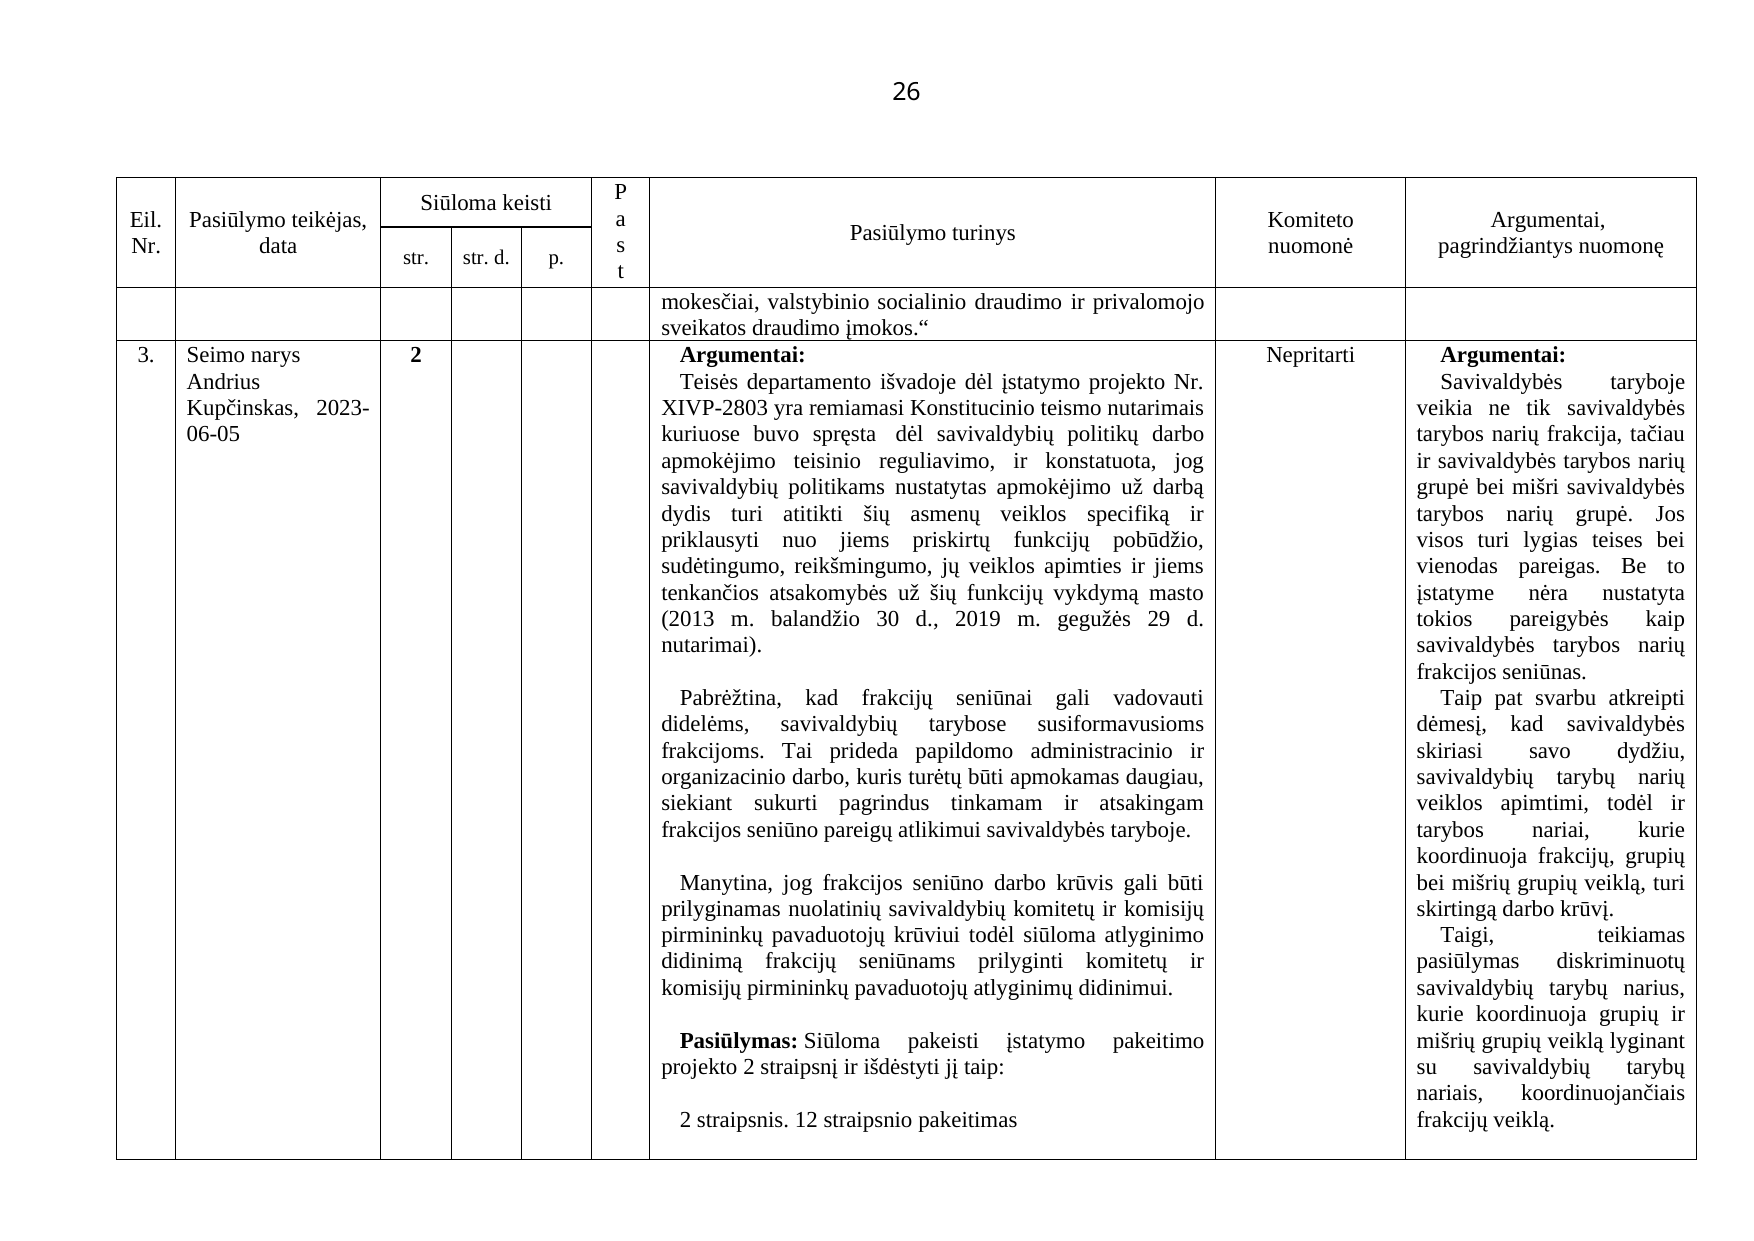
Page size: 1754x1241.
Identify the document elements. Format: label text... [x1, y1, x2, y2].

table_cell [381, 288, 451, 340]
table_cell 2 [381, 341, 451, 1158]
table_cell Seimo narys Andrius Kupčinskas, 2023-06-05 [176, 341, 380, 1158]
table_cell Argumentai: Savivaldybės taryboje veikia ne tik savivaldybės tarybos narių frakcija, tačiau ir savivaldybės tarybos narių grupė bei mišri savivaldybės tarybos narių grupė. Jos visos turi lygias teises bei vienodas pareigas. Be to įstatyme nėra nustatyta tokios pareigybės kaip savivaldybės tarybos narių frakcijos seniūnas. Taip pat svarbu atkreipti dėmesį, kad savivaldybės skiriasi savo dydžiu, savivaldybių tarybų narių veiklos apimtimi, todėl ir tarybos nariai, kurie koordinuoja frakcijų, grupių bei mišrių grupių veiklą, turi skirtingą darbo krūvį. Taigi, teikiamas pasiūlymas diskriminuotų savivaldybių tarybų narius, kurie koordinuoja grupių ir mišrių grupių veiklą lyginant su savivaldybių tarybų nariais, koordinuojančiais frakcijų veiklą. [1406, 341, 1696, 1158]
table_header Argumentai, pagrindžiantys nuomonę [1406, 178, 1696, 287]
table_cell [522, 341, 591, 1158]
table_cell Nepritarti [1216, 341, 1405, 1158]
table_header Eil. Nr. [117, 178, 175, 287]
table_cell 3. [117, 341, 175, 1158]
table_header Komiteto nuomonė [1216, 178, 1405, 287]
table_cell str. d. [452, 228, 521, 287]
table_cell [592, 341, 649, 1158]
table_cell [452, 288, 521, 340]
table_header Pasiūlymo teikėjas, data [176, 178, 380, 287]
table_header Siūloma keisti [381, 178, 591, 226]
table_cell [1406, 288, 1696, 340]
table_cell [452, 341, 521, 1158]
table_header Pasiūlymo turinys [650, 178, 1215, 287]
table_cell p. [522, 228, 591, 287]
table_cell [592, 288, 649, 340]
table_cell mokesčiai, valstybinio socialinio draudimo ir privalomojo sveikatos draudimo įmokos.“ [650, 288, 1215, 340]
table_header Pastabos [592, 178, 649, 287]
table_cell str. [381, 228, 451, 287]
table_cell [176, 288, 380, 340]
table_cell [522, 288, 591, 340]
table_cell Argumentai: Teisės departamento išvadoje dėl įstatymo projekto Nr. XIVP-2803 yra remiamasi Konstitucinio teismo nutarimais kuriuose buvo spręsta dėl savivaldybių politikų darbo apmokėjimo teisinio reguliavimo, ir konstatuota, jog savivaldybių politikams nustatytas apmokėjimo už darbą dydis turi atitikti šių asmenų veiklos specifiką ir priklausyti nuo jiems priskirtų funkcijų pobūdžio, sudėtingumo, reikšmingumo, jų veiklos apimties ir jiems tenkančios atsakomybės už šių funkcijų vykdymą masto (2013 m. balandžio 30 d., 2019 m. gegužės 29 d. nutarimai). Pabrėžtina, kad frakcijų seniūnai gali vadovauti didelėms, savivaldybių tarybose susiformavusioms frakcijoms. Tai prideda papildomo administracinio ir organizacinio darbo, kuris turėtų būti apmokamas daugiau, siekiant sukurti pagrindus tinkamam ir atsakingam frakcijos seniūno pareigų atlikimui savivaldybės taryboje. Manytina, jog frakcijos seniūno darbo krūvis gali būti prilyginamas nuolatinių savivaldybių komitetų ir komisijų pirmininkų pavaduotojų krūviui todėl siūloma atlyginimo didinimą frakcijų seniūnams prilyginti komitetų ir komisijų pirmininkų pavaduotojų atlyginimų didinimui. Pasiūlymas: Siūloma pakeisti įstatymo pakeitimo projekto 2 straipsnį ir išdėstyti jį taip: 2 straipsnis. 12 straipsnio pakeitimas [650, 341, 1215, 1158]
table_cell [117, 288, 175, 340]
table_cell [1216, 288, 1405, 340]
